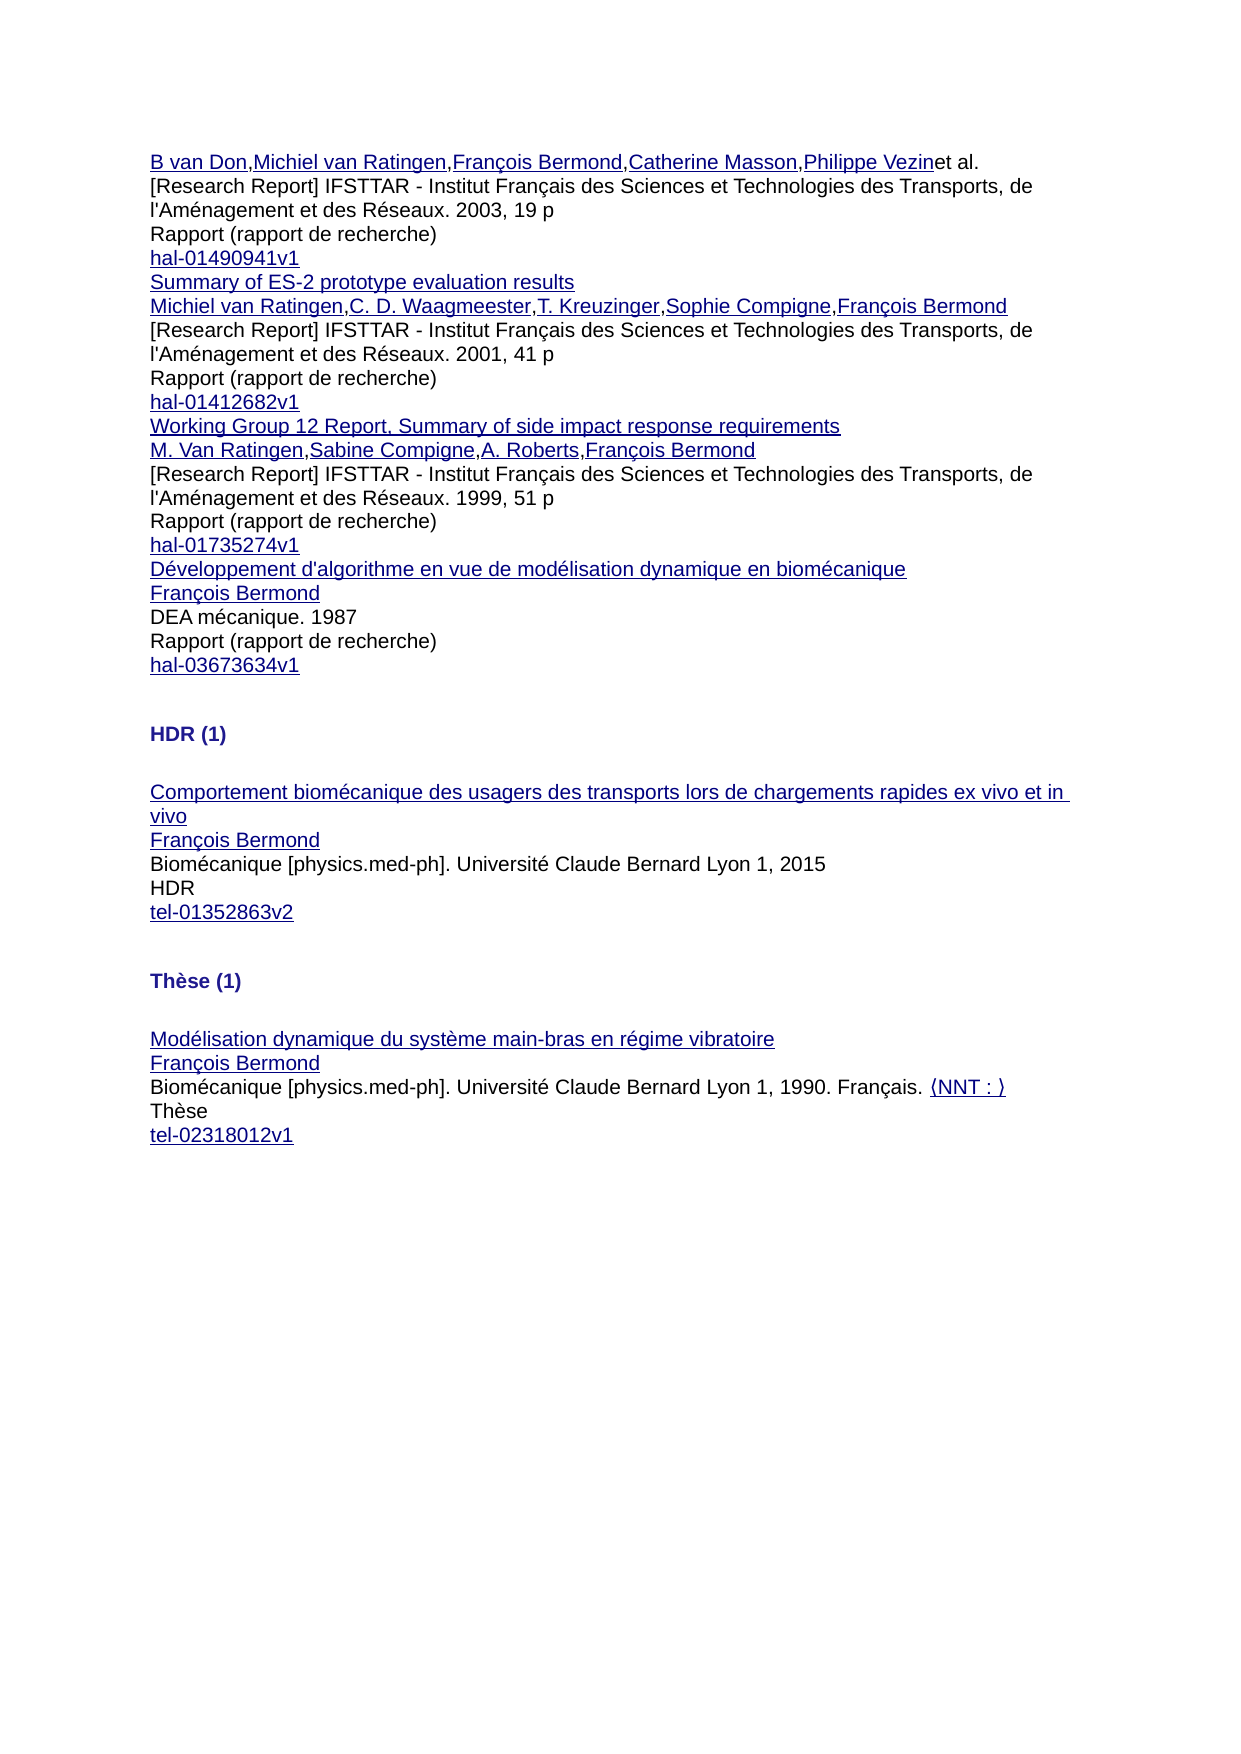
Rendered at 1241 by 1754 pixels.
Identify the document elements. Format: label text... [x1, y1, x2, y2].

table_cell B van Don,Michiel van Ratingen,François Bermond,Catherine Masson,Philippe Vezinet al. [Research Report] IFSTTAR - Institut Français des Sciences et Technologies des Transports, de l'Aménagement et des Réseaux. 2003, 19 p Rapport (rapport de recherche) hal-01490941v1 [150, 150, 1090, 270]
table_cell Working Group 12 Report, Summary of side impact response requirements M. Van Ratingen,Sabine Compigne,A. Roberts,François Bermond [Research Report] IFSTTAR - Institut Français des Sciences et Technologies des Transports, de l'Aménagement et des Réseaux. 1999, 51 p Rapport (rapport de recherche) hal-01735274v1 [150, 414, 1090, 557]
table_header Modélisation dynamique du système main-bras en régime vibratoire François Bermond Biomécanique [physics.med-ph]. Université Claude Bernard Lyon 1, 1990. Français. ⟨NNT : ⟩ Thèse tel-02318012v1 [150, 1027, 1090, 1147]
table_header Comportement biomécanique des usagers des transports lors de chargements rapides ex vivo et in vivo François Bermond Biomécanique [physics.med-ph]. Université Claude Bernard Lyon 1, 2015 HDR tel-01352863v2 [150, 780, 1090, 924]
table_cell Summary of ES-2 prototype evaluation results Michiel van Ratingen,C. D. Waagmeester,T. Kreuzinger,Sophie Compigne,François Bermond [Research Report] IFSTTAR - Institut Français des Sciences et Technologies des Transports, de l'Aménagement et des Réseaux. 2001, 41 p Rapport (rapport de recherche) hal-01412682v1 [150, 270, 1090, 413]
subtitle HDR (1) [150, 722, 1090, 746]
subtitle Thèse (1) [150, 969, 1090, 993]
table_cell Développement d'algorithme en vue de modélisation dynamique en biomécanique François Bermond DEA mécanique. 1987 Rapport (rapport de recherche) hal-03673634v1 [150, 557, 1090, 677]
